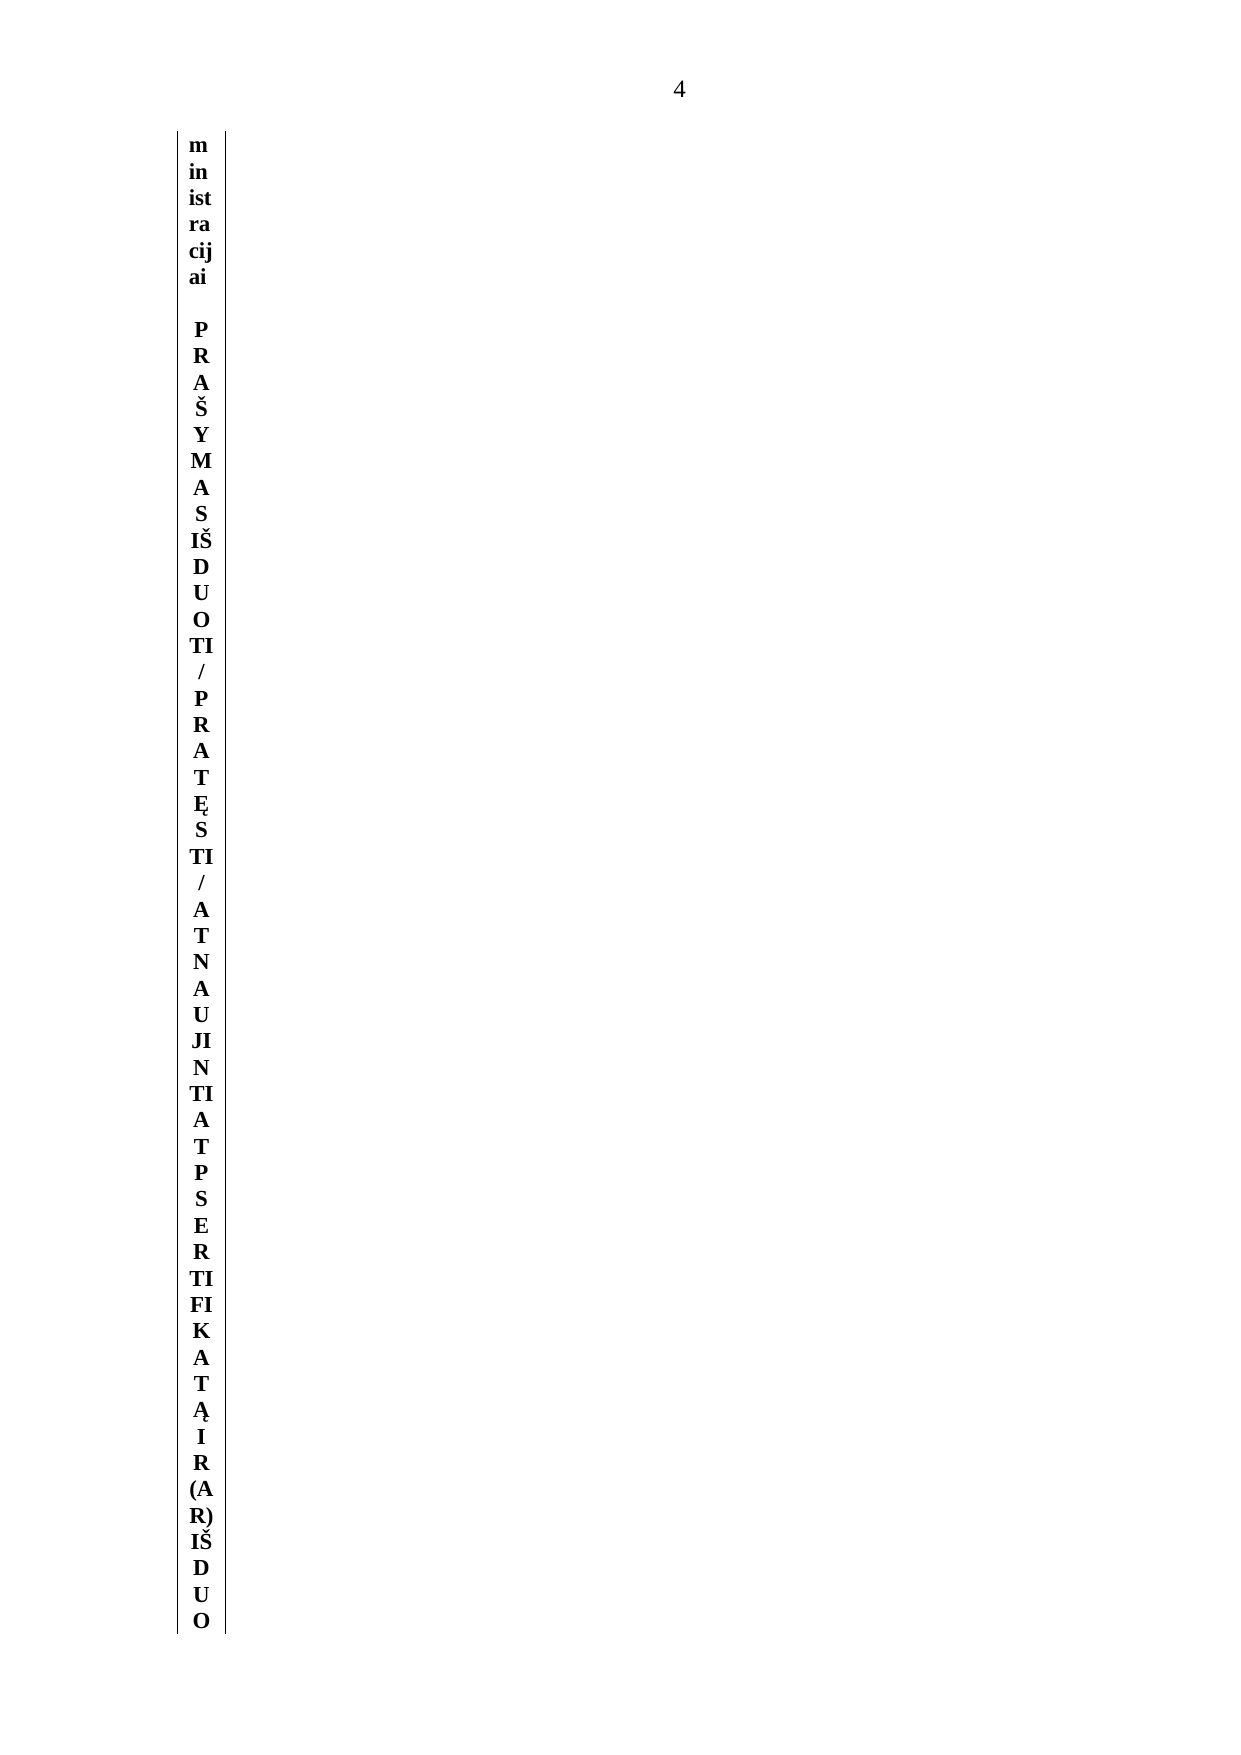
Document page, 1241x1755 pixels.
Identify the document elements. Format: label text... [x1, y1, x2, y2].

table_cell ministracijai PRAŠYMAS IŠDUOTI / PRATĘSTI / ATNAUJINTI ATP SERTIFIKATĄ IR (AR) IŠDUO [178, 131, 225, 1633]
